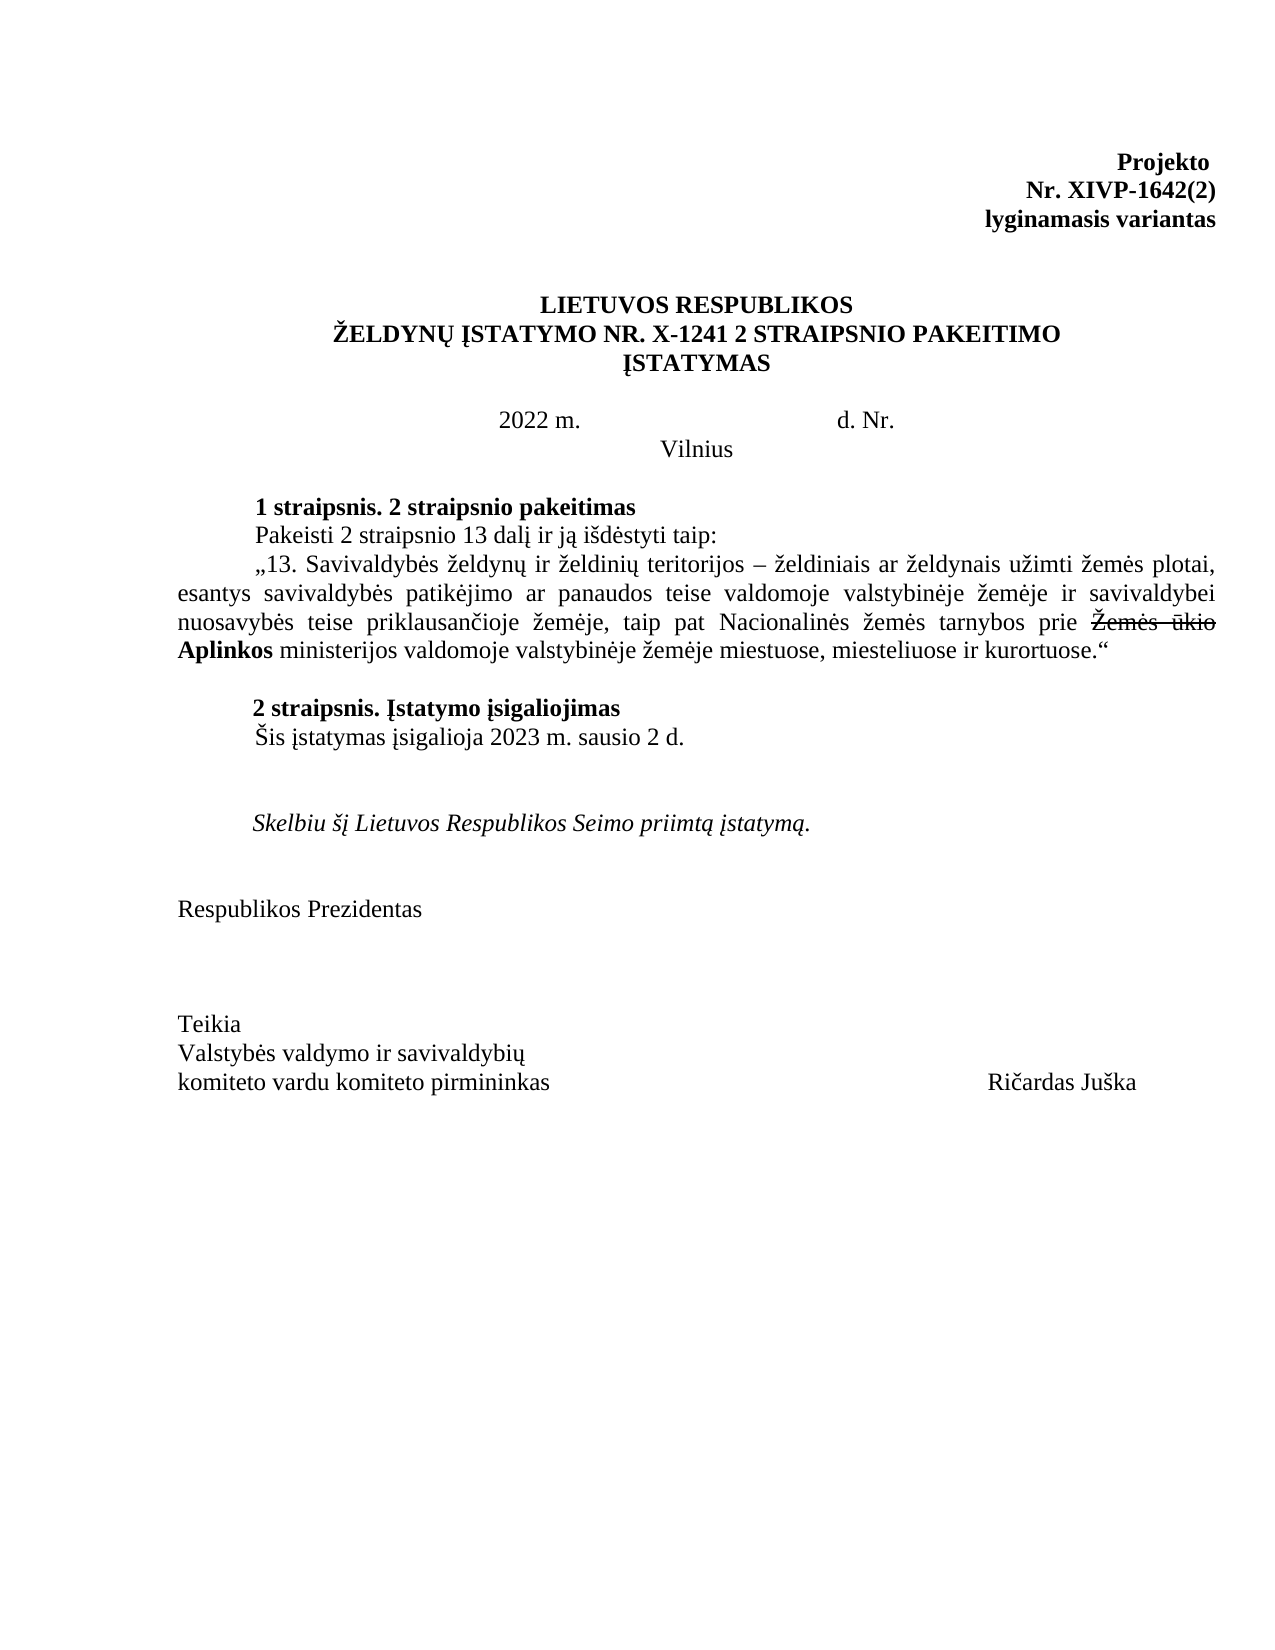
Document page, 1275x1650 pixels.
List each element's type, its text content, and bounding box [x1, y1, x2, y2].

text 2022 m. d. Nr. [177, 406, 1216, 434]
text ŽELDYNŲ įstatymo Nr. X-1241 2 STRAIPSNIO pakeitimo [177, 319, 1216, 348]
text Teikia [177, 1009, 1216, 1038]
text Šis įstatymas įsigalioja 2023 m. sausio 2 d. [177, 722, 1216, 751]
subtitle Skelbiu šį Lietuvos Respublikos Seimo priimtą įstatymą. [177, 808, 1216, 837]
text LIETUVOS RESPUBLIKOS [177, 291, 1216, 319]
text „13. Savivaldybės želdynų ir želdinių teritorijos – želdiniais ar želdynais užimti žemės plotai, esantys savivaldybės patikėjimo ar panaudos teise valdomoje valstybinėje žemėje ir savivaldybei nuosavybės teise priklausančioje žemėje, taip pat Nacionalinės žemės tarnybos prie Žemės ūkio Aplinkos ministerijos valdomoje valstybinėje žemėje miestuose, miesteliuose ir kurortuose.“ [177, 549, 1216, 664]
text Nr. XIVP-1642(2) [177, 176, 1216, 204]
text Respublikos Prezidentas [177, 894, 1216, 923]
text komiteto vardu komiteto pirmininkas Ričardas Juška [177, 1067, 1216, 1096]
text Valstybės valdymo ir savivaldybių [177, 1038, 1216, 1067]
text ĮSTATYMAS [177, 348, 1216, 377]
text lyginamasis variantas [177, 204, 1216, 233]
text 2 straipsnis. Įstatymo įsigaliojimas [177, 693, 1216, 722]
text 1 straipsnis. 2 straipsnio pakeitimas [177, 492, 1216, 521]
text Pakeisti 2 straipsnio 13 dalį ir ją išdėstyti taip: [177, 521, 1216, 549]
text Vilnius [177, 434, 1216, 463]
text Projekto [177, 147, 1216, 176]
